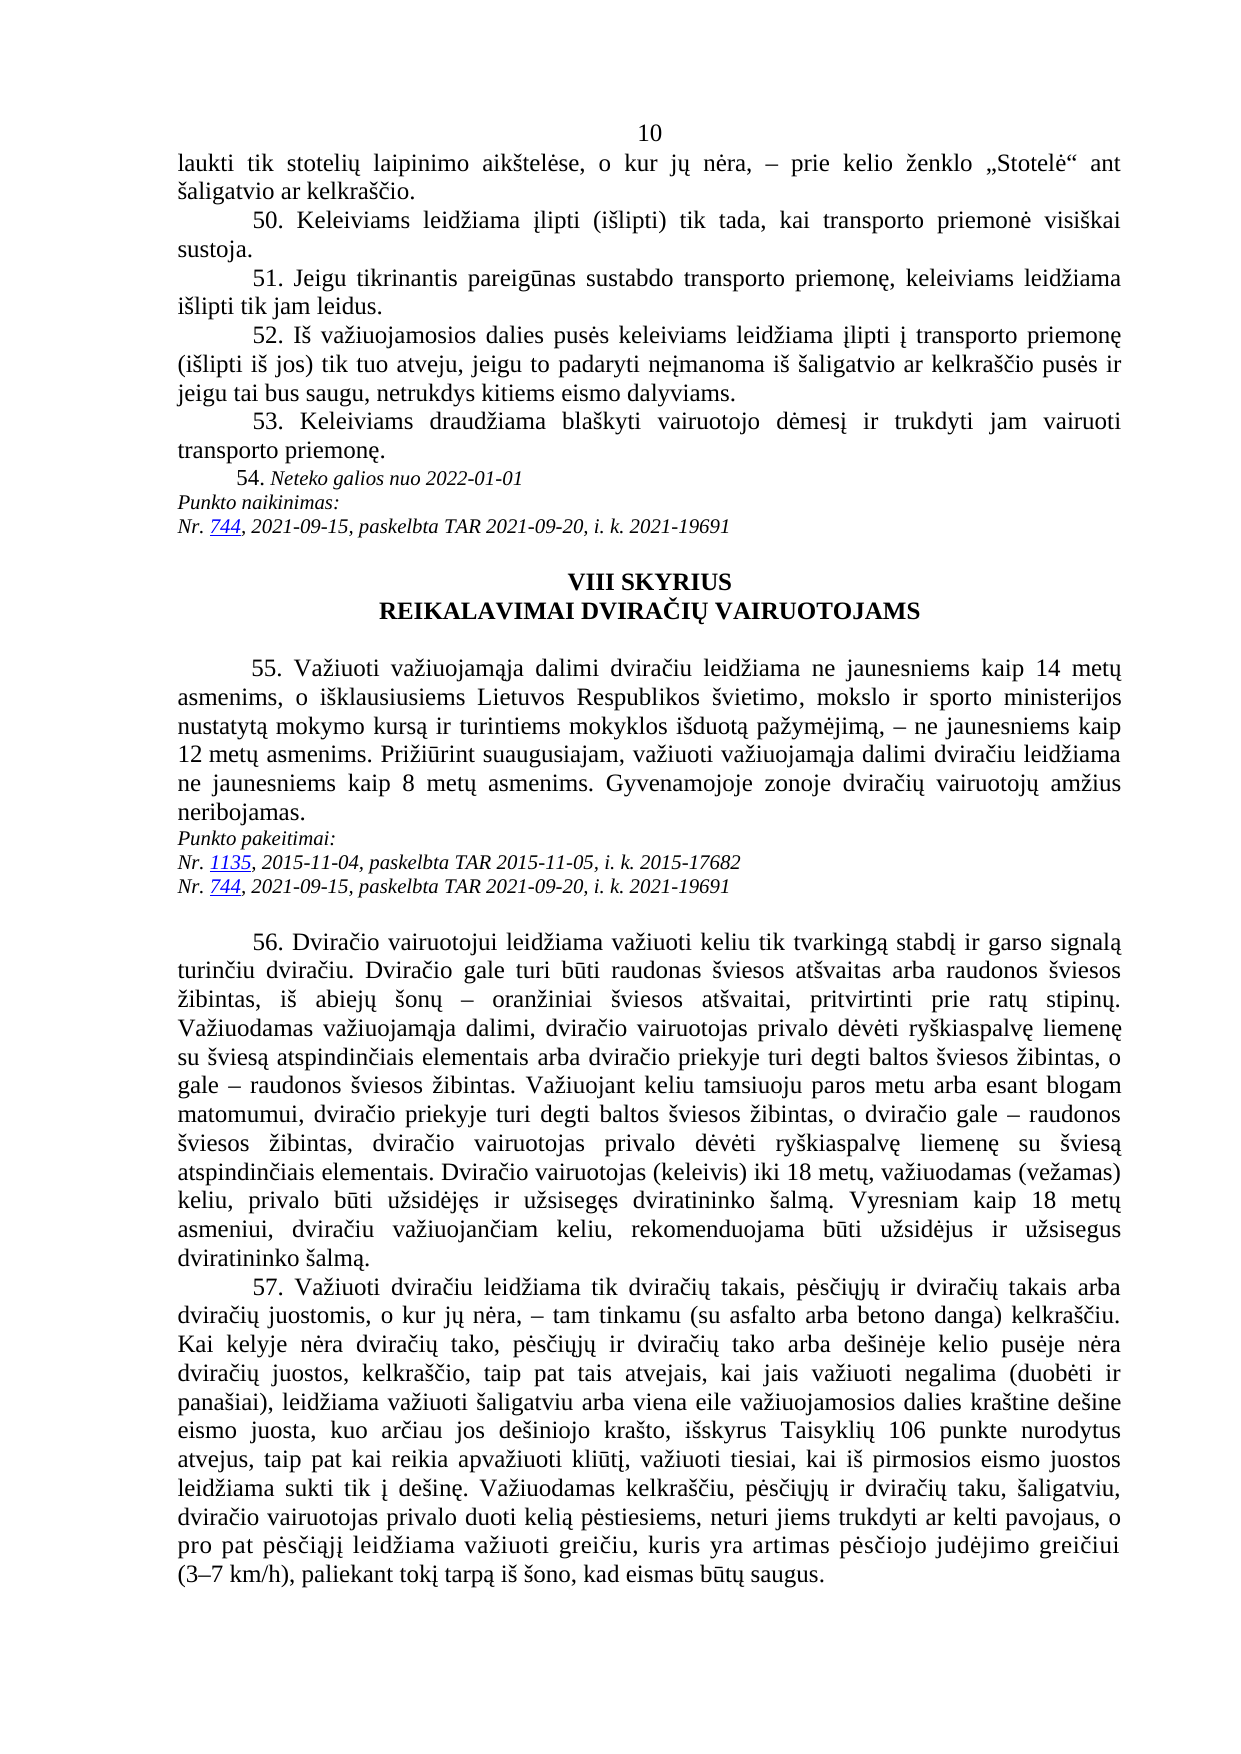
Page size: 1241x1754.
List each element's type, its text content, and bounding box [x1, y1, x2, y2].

text Nr. 744, 2021-09-15, paskelbta TAR 2021-09-20, i. k. 2021-19691 [177, 874, 1122, 898]
text 51. Jeigu tikrinantis pareigūnas sustabdo transporto priemonę, keleiviams leidžiama išlipti tik jam leidus. [177, 263, 1122, 320]
text 55. Važiuoti važiuojamąja dalimi dviračiu leidžiama ne jaunesniems kaip 14 metų asmenims, o išklausiusiems Lietuvos Respublikos švietimo, mokslo ir sporto ministerijos nustatytą mokymo kursą ir turintiems mokyklos išduotą pažymėjimą, – ne jaunesniems kaip 12 metų asmenims. Prižiūrint suaugusiajam, važiuoti važiuojamąja dalimi dviračiu leidžiama ne jaunesniems kaip 8 metų asmenims. Gyvenamojoje zonoje dviračių vairuotojų amžius neribojamas. [177, 653, 1122, 826]
text Punkto naikinimas: [177, 490, 1122, 514]
text Punkto pakeitimai: [177, 826, 1122, 850]
text 54. Neteko galios nuo 2022-01-01 [177, 464, 1122, 490]
text 53. Keleiviams draudžiama blaškyti vairuotojo dėmesį ir trukdyti jam vairuoti transporto priemonę. [177, 406, 1122, 464]
text REIKALAVIMAI DVIRAČIŲ VAIRUOTOJAMS [177, 596, 1122, 624]
text 50. Keleiviams leidžiama įlipti (išlipti) tik tada, kai transporto priemonė visiškai sustoja. [177, 205, 1122, 263]
text 52. Iš važiuojamosios dalies pusės keleiviams leidžiama įlipti į transporto priemonę (išlipti iš jos) tik tuo atveju, jeigu to padaryti neįmanoma iš šaligatvio ar kelkraščio pusės ir jeigu tai bus saugu, netrukdys kitiems eismo dalyviams. [177, 320, 1122, 406]
text laukti tik stotelių laipinimo aikštelėse, o kur jų nėra, – prie kelio ženklo „Stotelė“ ant šaligatvio ar kelkraščio. [177, 148, 1122, 205]
text 57. Važiuoti dviračiu leidžiama tik dviračių takais, pėsčiųjų ir dviračių takais arba dviračių juostomis, o kur jų nėra, – tam tinkamu (su asfalto arba betono danga) kelkraščiu. Kai kelyje nėra dviračių tako, pėsčiųjų ir dviračių tako arba dešinėje kelio pusėje nėra dviračių juostos, kelkraščio, taip pat tais atvejais, kai jais važiuoti negalima (duobėti ir panašiai), leidžiama važiuoti šaligatviu arba viena eile važiuojamosios dalies kraštine dešine eismo juosta, kuo arčiau jos dešiniojo krašto, išskyrus Taisyklių 106 punkte nurodytus atvejus, taip pat kai reikia apvažiuoti kliūtį, važiuoti tiesiai, kai iš pirmosios eismo juostos leidžiama sukti tik į dešinę. Važiuodamas kelkraščiu, pėsčiųjų ir dviračių taku, šaligatviu, dviračio vairuotojas privalo duoti kelią pėstiesiems, neturi jiems trukdyti ar kelti pavojaus, o pro pat pėsčiąjį leidžiama važiuoti greičiu, kuris yra artimas pėsčiojo judėjimo greičiui (3–7 km/h), paliekant tokį tarpą iš šono, kad eismas būtų saugus. [177, 1272, 1122, 1588]
text Nr. 1135, 2015-11-04, paskelbta TAR 2015-11-05, i. k. 2015-17682 [177, 850, 1122, 874]
text Nr. 744, 2021-09-15, paskelbta TAR 2021-09-20, i. k. 2021-19691 [177, 514, 1122, 538]
text 56. Dviračio vairuotojui leidžiama važiuoti keliu tik tvarkingą stabdį ir garso signalą turinčiu dviračiu. Dviračio gale turi būti raudonas šviesos atšvaitas arba raudonos šviesos žibintas, iš abiejų šonų – oranžiniai šviesos atšvaitai, pritvirtinti prie ratų stipinų. Važiuodamas važiuojamąja dalimi, dviračio vairuotojas privalo dėvėti ryškiaspalvę liemenę su šviesą atspindinčiais elementais arba dviračio priekyje turi degti baltos šviesos žibintas, o gale – raudonos šviesos žibintas. Važiuojant keliu tamsiuoju paros metu arba esant blogam matomumui, dviračio priekyje turi degti baltos šviesos žibintas, o dviračio gale – raudonos šviesos žibintas, dviračio vairuotojas privalo dėvėti ryškiaspalvę liemenę su šviesą atspindinčiais elementais. Dviračio vairuotojas (keleivis) iki 18 metų, važiuodamas (vežamas) keliu, privalo būti užsidėjęs ir užsisegęs dviratininko šalmą. Vyresniam kaip 18 metų asmeniui, dviračiu važiuojančiam keliu, rekomenduojama būti užsidėjus ir užsisegus dviratininko šalmą. [177, 927, 1122, 1272]
text VIII SKYRIUS [177, 567, 1122, 596]
